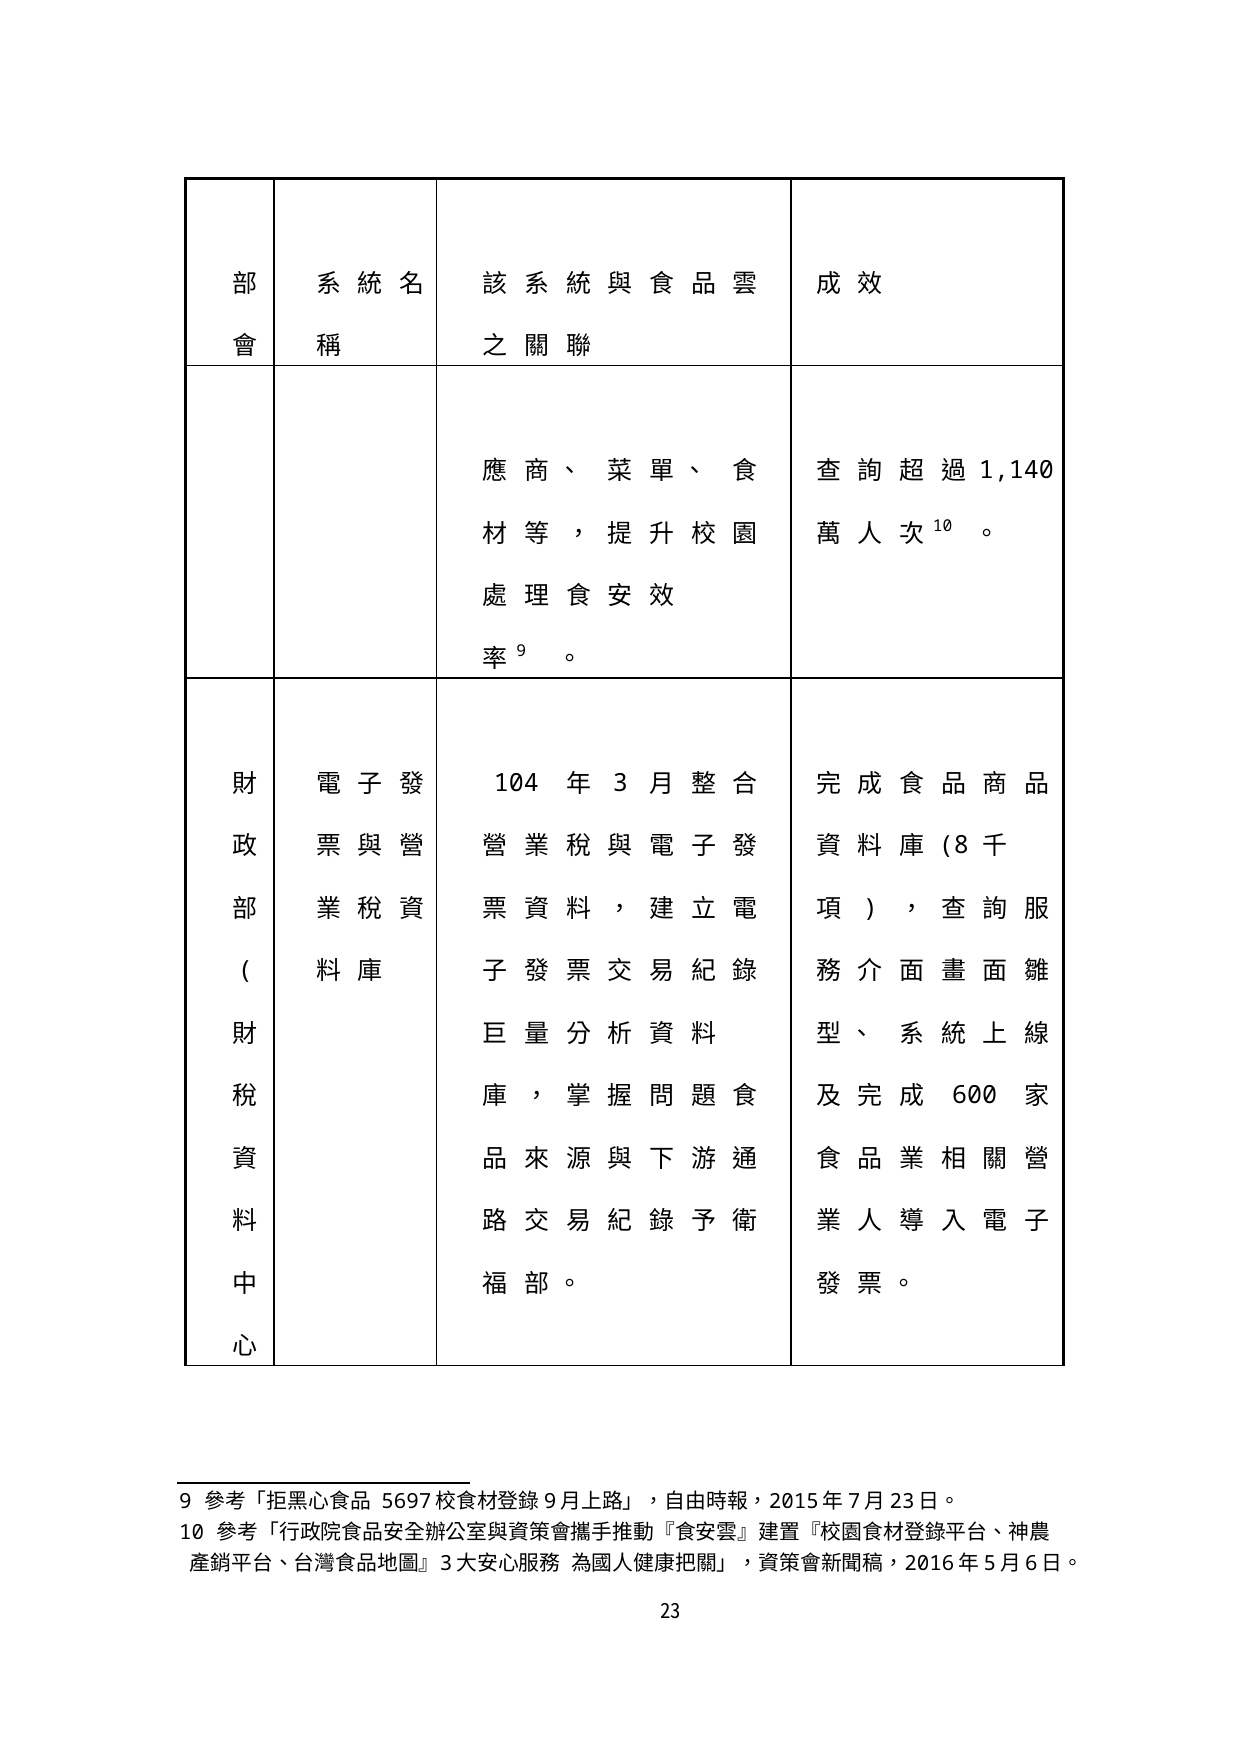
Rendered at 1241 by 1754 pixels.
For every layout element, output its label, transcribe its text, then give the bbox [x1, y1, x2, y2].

table_header 部會 [187, 180, 273, 365]
table_header 該系統與食品雲之關聯 [437, 180, 790, 365]
table_cell [275, 366, 436, 677]
table_header 系統名稱 [275, 180, 436, 365]
table_cell 完成食品商品資料庫(8千項)，查詢服務介面畫面雛型、系統上線及完成600家食品業相關營業人導入電子發票。 [792, 679, 1062, 1365]
table_header 成效 [792, 180, 1062, 365]
table_cell [187, 366, 273, 677]
table_cell 財政部 (財稅資料中心 [187, 679, 273, 1365]
table_cell 電子發票與營業稅資料庫 [275, 679, 436, 1365]
table_cell 應商、菜單、食材等，提升校園處理食安效率。 [437, 366, 790, 677]
table_cell 查詢超過1,140萬人次。 [792, 366, 1062, 677]
table_cell 104年3月整合營業稅與電子發票資料，建立電子發票交易紀錄巨量分析資料庫，掌握問題食品來源與下游通路交易紀錄予衛福部。 [437, 679, 790, 1365]
